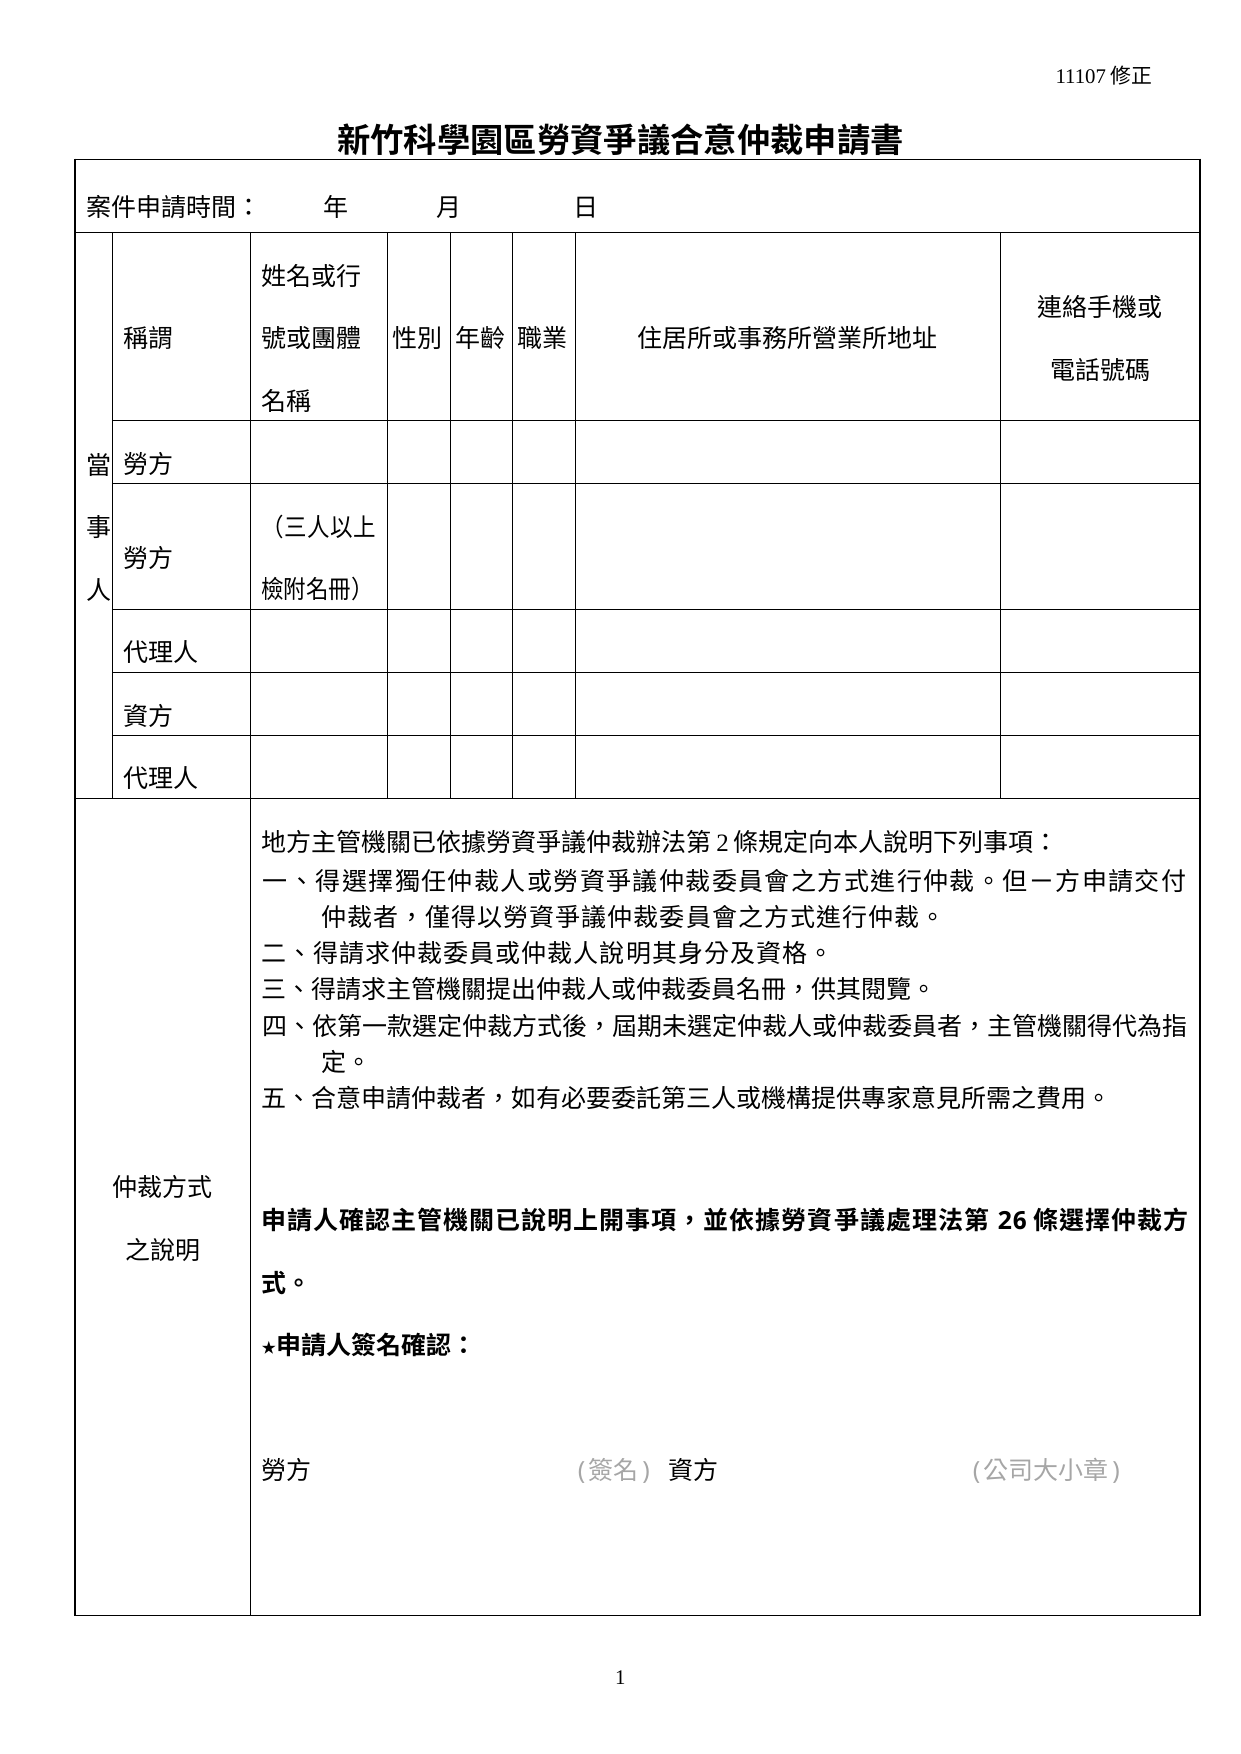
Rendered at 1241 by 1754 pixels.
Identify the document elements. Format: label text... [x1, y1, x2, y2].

table_cell [451, 610, 512, 672]
table_cell 住居所或事務所營業所地址 [576, 233, 1000, 420]
table_cell [251, 610, 387, 672]
table_cell [251, 421, 387, 483]
table_cell 稱謂 [113, 233, 250, 420]
table_cell [576, 484, 1000, 609]
table_cell [388, 610, 450, 672]
table_cell [513, 484, 575, 609]
table_cell [1001, 736, 1199, 798]
table_cell [576, 736, 1000, 798]
table_cell [451, 736, 512, 798]
table_cell [1001, 673, 1199, 735]
table_cell [1001, 421, 1199, 483]
table_cell [388, 421, 450, 483]
table_cell 當事人 [76, 233, 112, 798]
table_cell [513, 673, 575, 735]
table_cell 年齡 [451, 233, 512, 420]
table_cell [576, 421, 1000, 483]
table_cell [251, 673, 387, 735]
table_cell [388, 673, 450, 735]
table_cell [576, 673, 1000, 735]
table_cell 代理人 [113, 610, 250, 672]
table_cell [576, 610, 1000, 672]
table_cell [388, 484, 450, 609]
text [964, 21, 1176, 40]
table_cell 代理人 [113, 736, 250, 798]
table_cell [1001, 610, 1199, 672]
table_cell [388, 736, 450, 798]
table_cell [451, 421, 512, 483]
table_cell [513, 421, 575, 483]
table_cell 勞方 [113, 484, 250, 609]
table_cell 連絡手機或 電話號碼 [1001, 233, 1199, 420]
table_cell [513, 736, 575, 798]
table_cell （三人以上檢附名冊） [251, 484, 387, 609]
table_header 案件申請時間： 年 月 日 [76, 160, 1199, 232]
table_cell 勞方 [113, 421, 250, 483]
table_cell 職業 [513, 233, 575, 420]
text 新竹科學園區勞資爭議合意仲裁申請書 [89, 96, 1152, 158]
table_cell 地方主管機關已依據勞資爭議仲裁辦法第2條規定向本人說明下列事項： 一、得選擇獨任仲裁人或勞資爭議仲裁委員會之方式進行仲裁。但ㄧ方申請交付仲裁者，僅得以勞資爭議仲裁委員會之方式進行仲裁。 二、得請求仲裁委員或仲裁人說明其身分及資格。 三、得請求主管機關提出仲裁人或仲裁委員名冊，供其閱覽。 四、依第一款選定仲裁方式後，屆期未選定仲裁人或仲裁委員者，主管機關得代為指定。 五、合意申請仲裁者，如有必要委託第三人或機構提供專家意見所需之費用。 申請人確認主管機關已說明上開事項，並依據勞資爭議處理法第26條選擇仲裁方式。 ★申請人簽名確認： 勞方 (簽名) 資方 (公司大小章) [251, 799, 1199, 1615]
table_cell [1001, 484, 1199, 609]
table_cell [451, 673, 512, 735]
table_cell [251, 736, 387, 798]
table_cell [513, 610, 575, 672]
table_cell [451, 484, 512, 609]
table_cell 資方 [113, 673, 250, 735]
table_cell 仲裁方式 之說明 [76, 799, 250, 1615]
table_cell 姓名或行號或團體名稱 [251, 233, 387, 420]
table_cell 性別 [388, 233, 450, 420]
